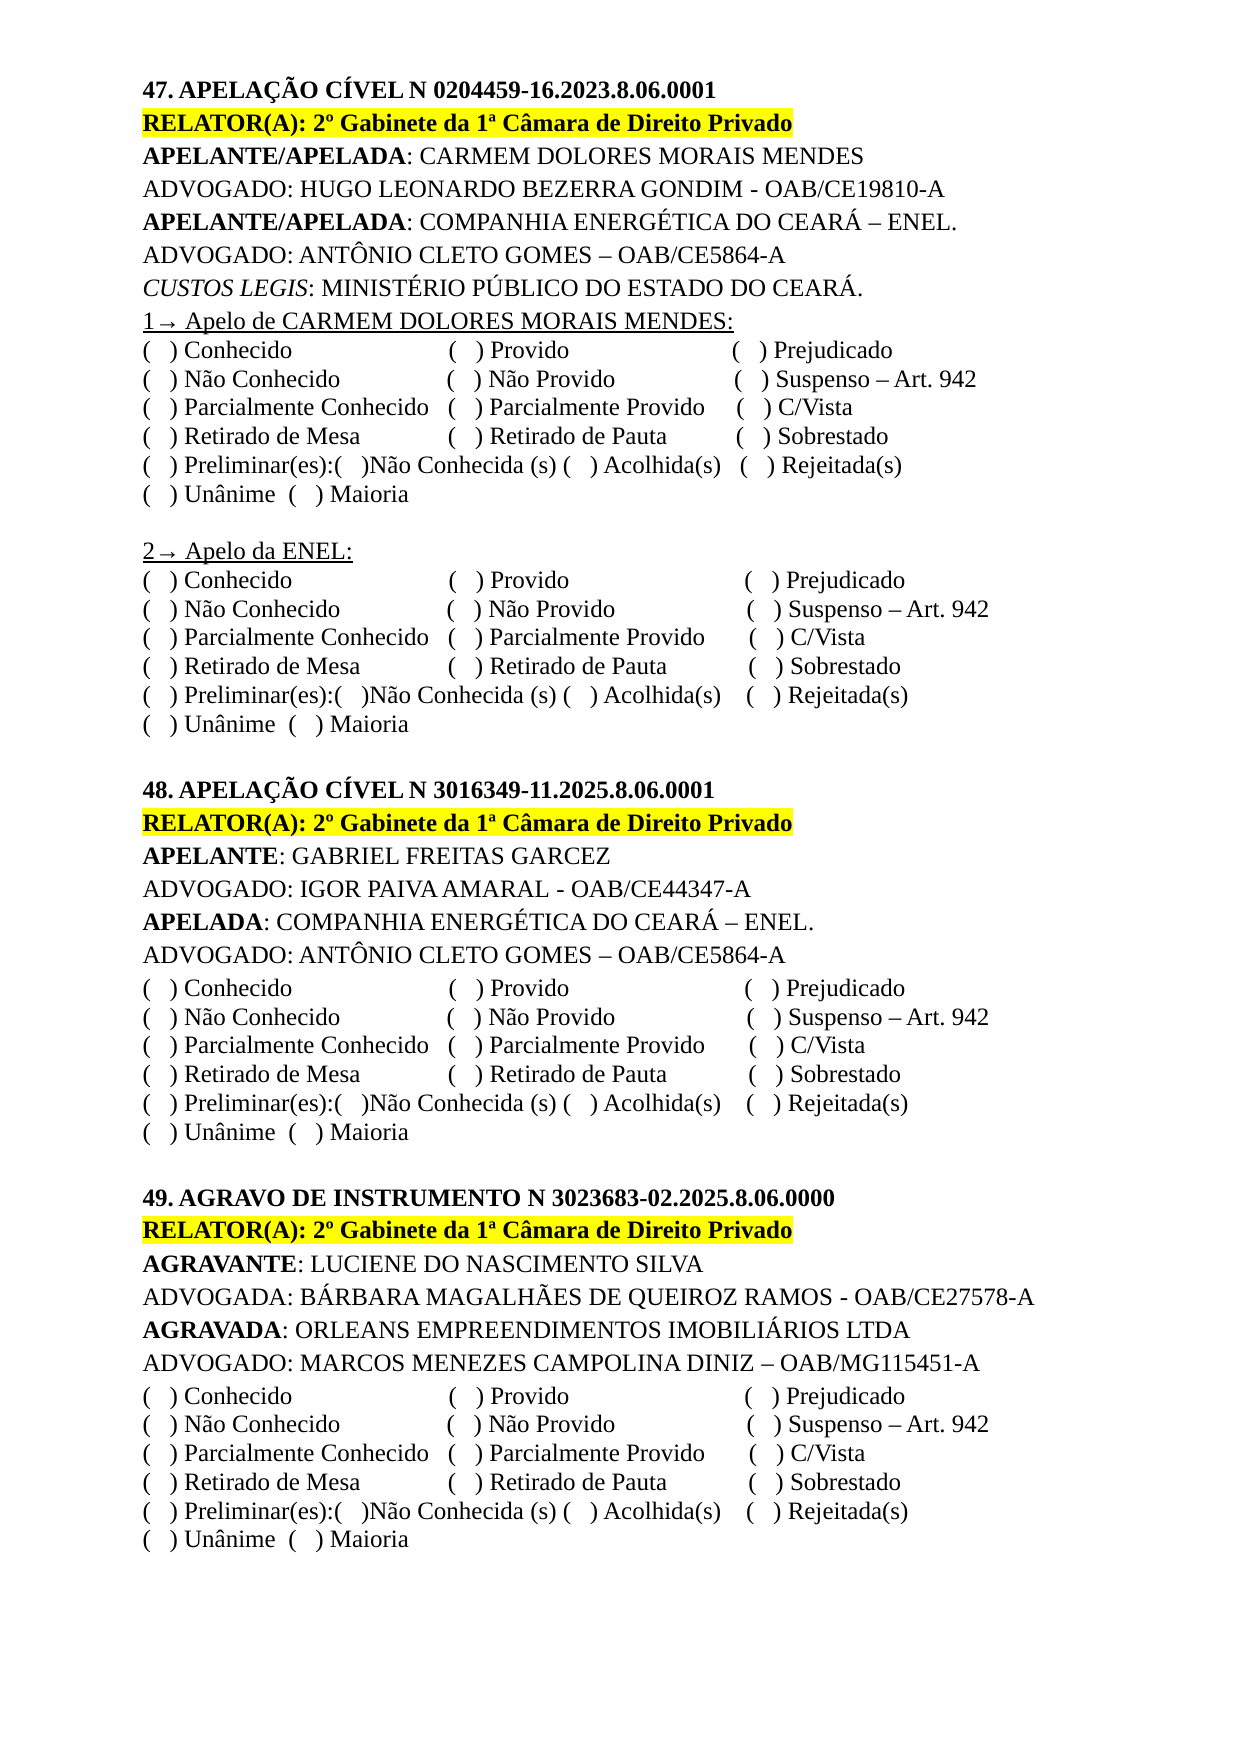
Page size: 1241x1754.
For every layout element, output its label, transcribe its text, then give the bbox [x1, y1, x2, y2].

text ( ) Conhecido ( ) Provido ( ) Prejudicado [142, 973, 1141, 1002]
text ( ) Parcialmente Conhecido ( ) Parcialmente Provido ( ) C/Vista [142, 1030, 1158, 1059]
text ( ) Conhecido ( ) Provido ( ) Prejudicado [142, 565, 1141, 594]
text ( ) Retirado de Mesa ( ) Retirado de Pauta ( ) Sobrestado [142, 1467, 1158, 1496]
text ( ) Conhecido ( ) Provido ( ) Prejudicado [142, 1381, 1141, 1409]
text ( ) Retirado de Mesa ( ) Retirado de Pauta ( ) Sobrestado [142, 651, 1158, 680]
text ( ) Parcialmente Conhecido ( ) Parcialmente Provido ( ) C/Vista [142, 392, 1158, 421]
text ( ) Não Conhecido ( ) Não Provido ( ) Suspenso – Art. 942 [142, 1409, 1158, 1438]
text ( ) Não Conhecido ( ) Não Provido ( ) Suspenso – Art. 942 [142, 594, 1158, 622]
text ( ) Não Conhecido ( ) Não Provido ( ) Suspenso – Art. 942 [142, 1002, 1158, 1030]
text ( ) Unânime ( ) Maioria [142, 479, 1158, 507]
text ( ) Retirado de Mesa ( ) Retirado de Pauta ( ) Sobrestado [142, 1059, 1158, 1088]
text ( ) Preliminar(es):( )Não Conhecida (s) ( ) Acolhida(s) ( ) Rejeitada(s) [142, 1496, 1158, 1524]
text ( ) Preliminar(es):( )Não Conhecida (s) ( ) Acolhida(s) ( ) Rejeitada(s) [142, 1088, 1158, 1117]
text 47. APELAÇÃO CÍVEL N 0204459-16.2023.8.06.0001 RELATOR(A): 2º Gabinete da 1ª Câmara de Direito Privado APELANTE/APELADA: CARMEM DOLORES MORAIS MENDES ADVOGADO: HUGO LEONARDO BEZERRA GONDIM - OAB/CE19810-A APELANTE/APELADA: COMPANHIA ENERGÉTICA DO CEARÁ – ENEL. ADVOGADO: ANTÔNIO CLETO GOMES – OAB/CE5864-A [142, 75, 1188, 269]
text 1→ Apelo de CARMEM DOLORES MORAIS MENDES: [142, 306, 1141, 335]
text CUSTOS LEGIS: MINISTÉRIO PÚBLICO DO ESTADO DO CEARÁ. [142, 273, 1188, 302]
text ( ) Unânime ( ) Maioria [142, 1524, 1188, 1619]
text ( ) Unânime ( ) Maioria 48. APELAÇÃO CÍVEL N 3016349-11.2025.8.06.0001 RELATOR(A): 2º Gabinete da 1ª Câmara de Direito Privado APELANTE: GABRIEL FREITAS GARCEZ ADVOGADO: IGOR PAIVA AMARAL - OAB/CE44347-A APELADA: COMPANHIA ENERGÉTICA DO CEARÁ – ENEL. ADVOGADO: ANTÔNIO CLETO GOMES – OAB/CE5864-A [142, 709, 1188, 968]
text ( ) Não Conhecido ( ) Não Provido ( ) Suspenso – Art. 942 [142, 364, 1158, 392]
text ( ) Conhecido ( ) Provido ( ) Prejudicado [142, 335, 1141, 364]
text ( ) Retirado de Mesa ( ) Retirado de Pauta ( ) Sobrestado [142, 421, 1158, 450]
text 49. AGRAVO DE INSTRUMENTO N 3023683-02.2025.8.06.0000 RELATOR(A): 2º Gabinete da 1ª Câmara de Direito Privado AGRAVANTE: LUCIENE DO NASCIMENTO SILVA ADVOGADA: BÁRBARA MAGALHÃES DE QUEIROZ RAMOS - OAB/CE27578-A AGRAVADA: ORLEANS EMPREENDIMENTOS IMOBILIÁRIOS LTDA ADVOGADO: MARCOS MENEZES CAMPOLINA DINIZ – OAB/MG115451-A [142, 1183, 1188, 1376]
text ( ) Parcialmente Conhecido ( ) Parcialmente Provido ( ) C/Vista [142, 622, 1158, 651]
text 2→ Apelo da ENEL: [142, 536, 1141, 565]
text ( ) Preliminar(es):( )Não Conhecida (s) ( ) Acolhida(s) ( ) Rejeitada(s) [142, 450, 1158, 479]
text ( ) Preliminar(es):( )Não Conhecida (s) ( ) Acolhida(s) ( ) Rejeitada(s) [142, 680, 1158, 709]
text ( ) Parcialmente Conhecido ( ) Parcialmente Provido ( ) C/Vista [142, 1438, 1158, 1467]
text ( ) Unânime ( ) Maioria [142, 1117, 1188, 1145]
